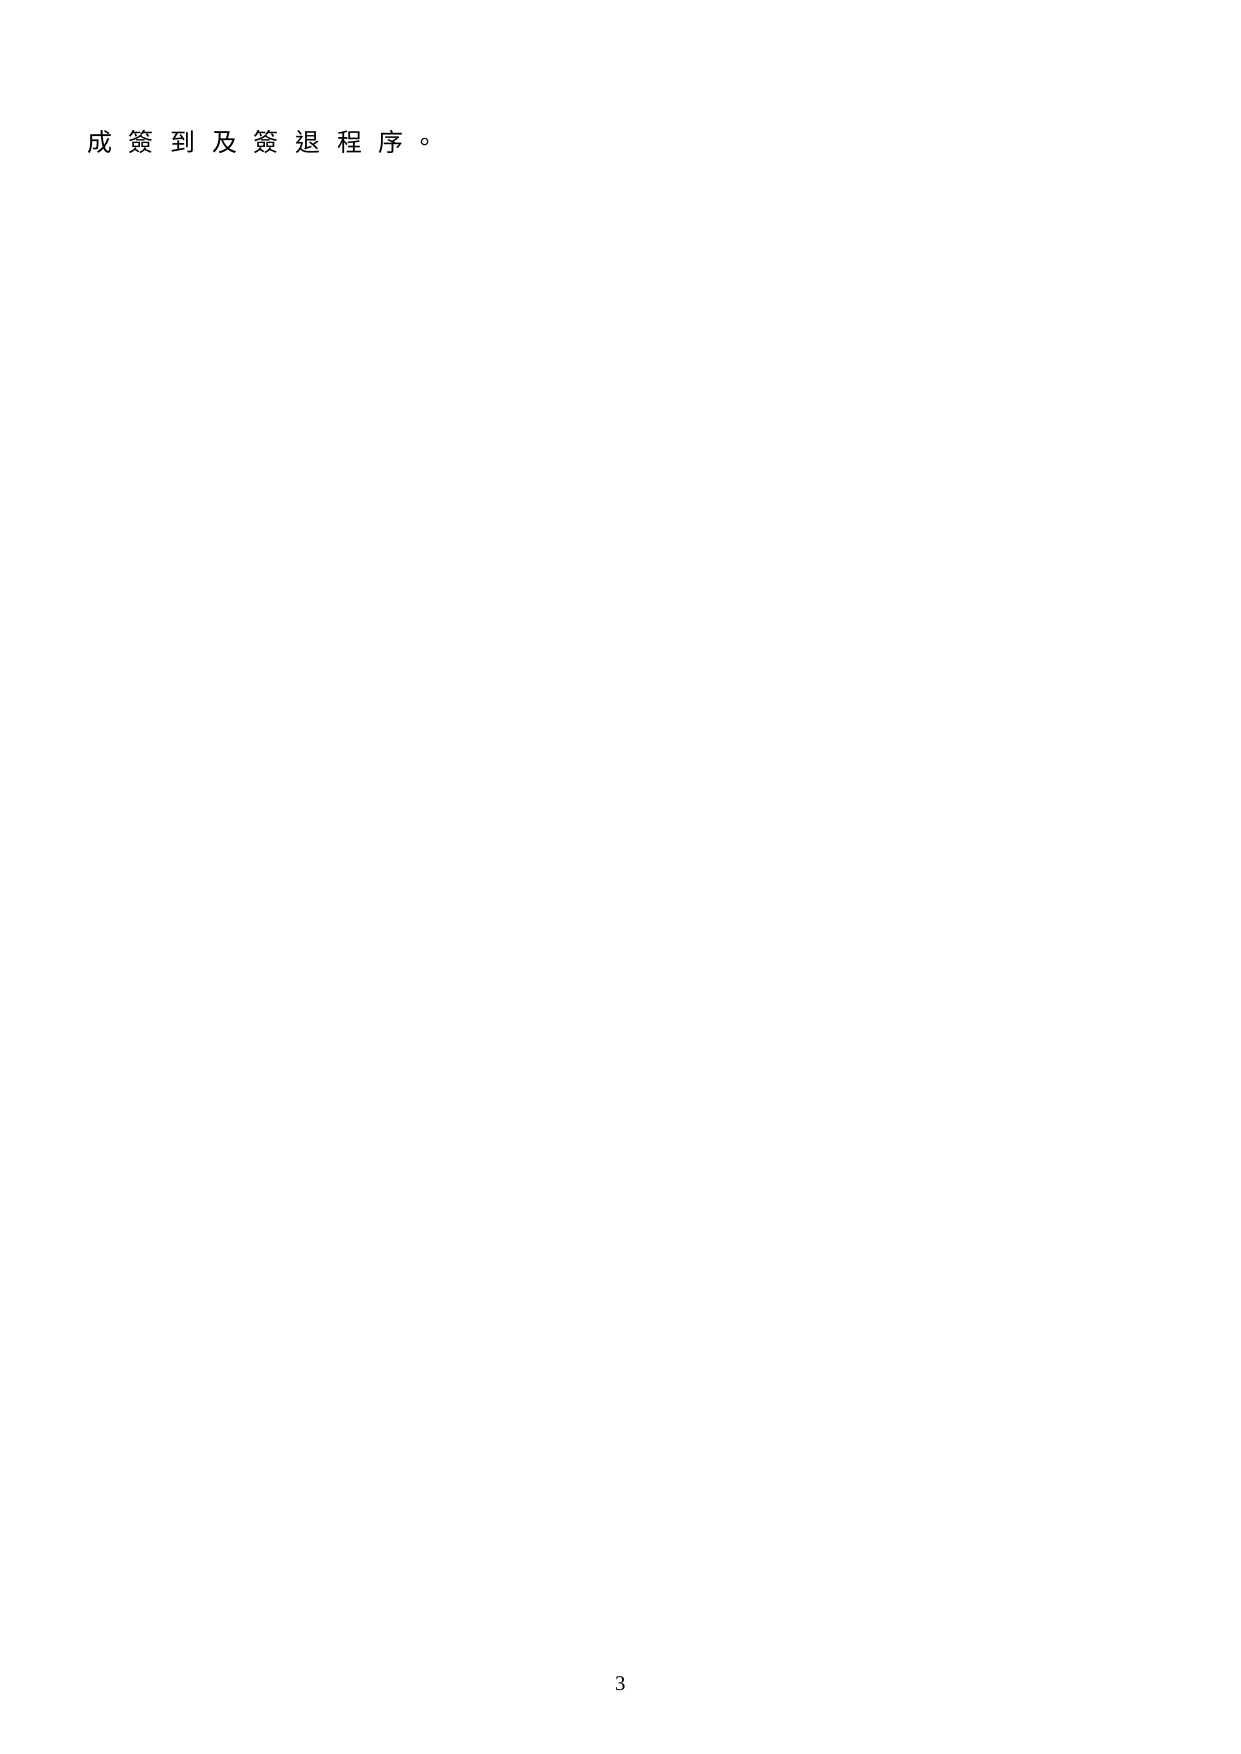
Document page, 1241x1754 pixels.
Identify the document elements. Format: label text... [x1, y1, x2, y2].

text 成簽到及簽退程序。 [78, 98, 1162, 161]
